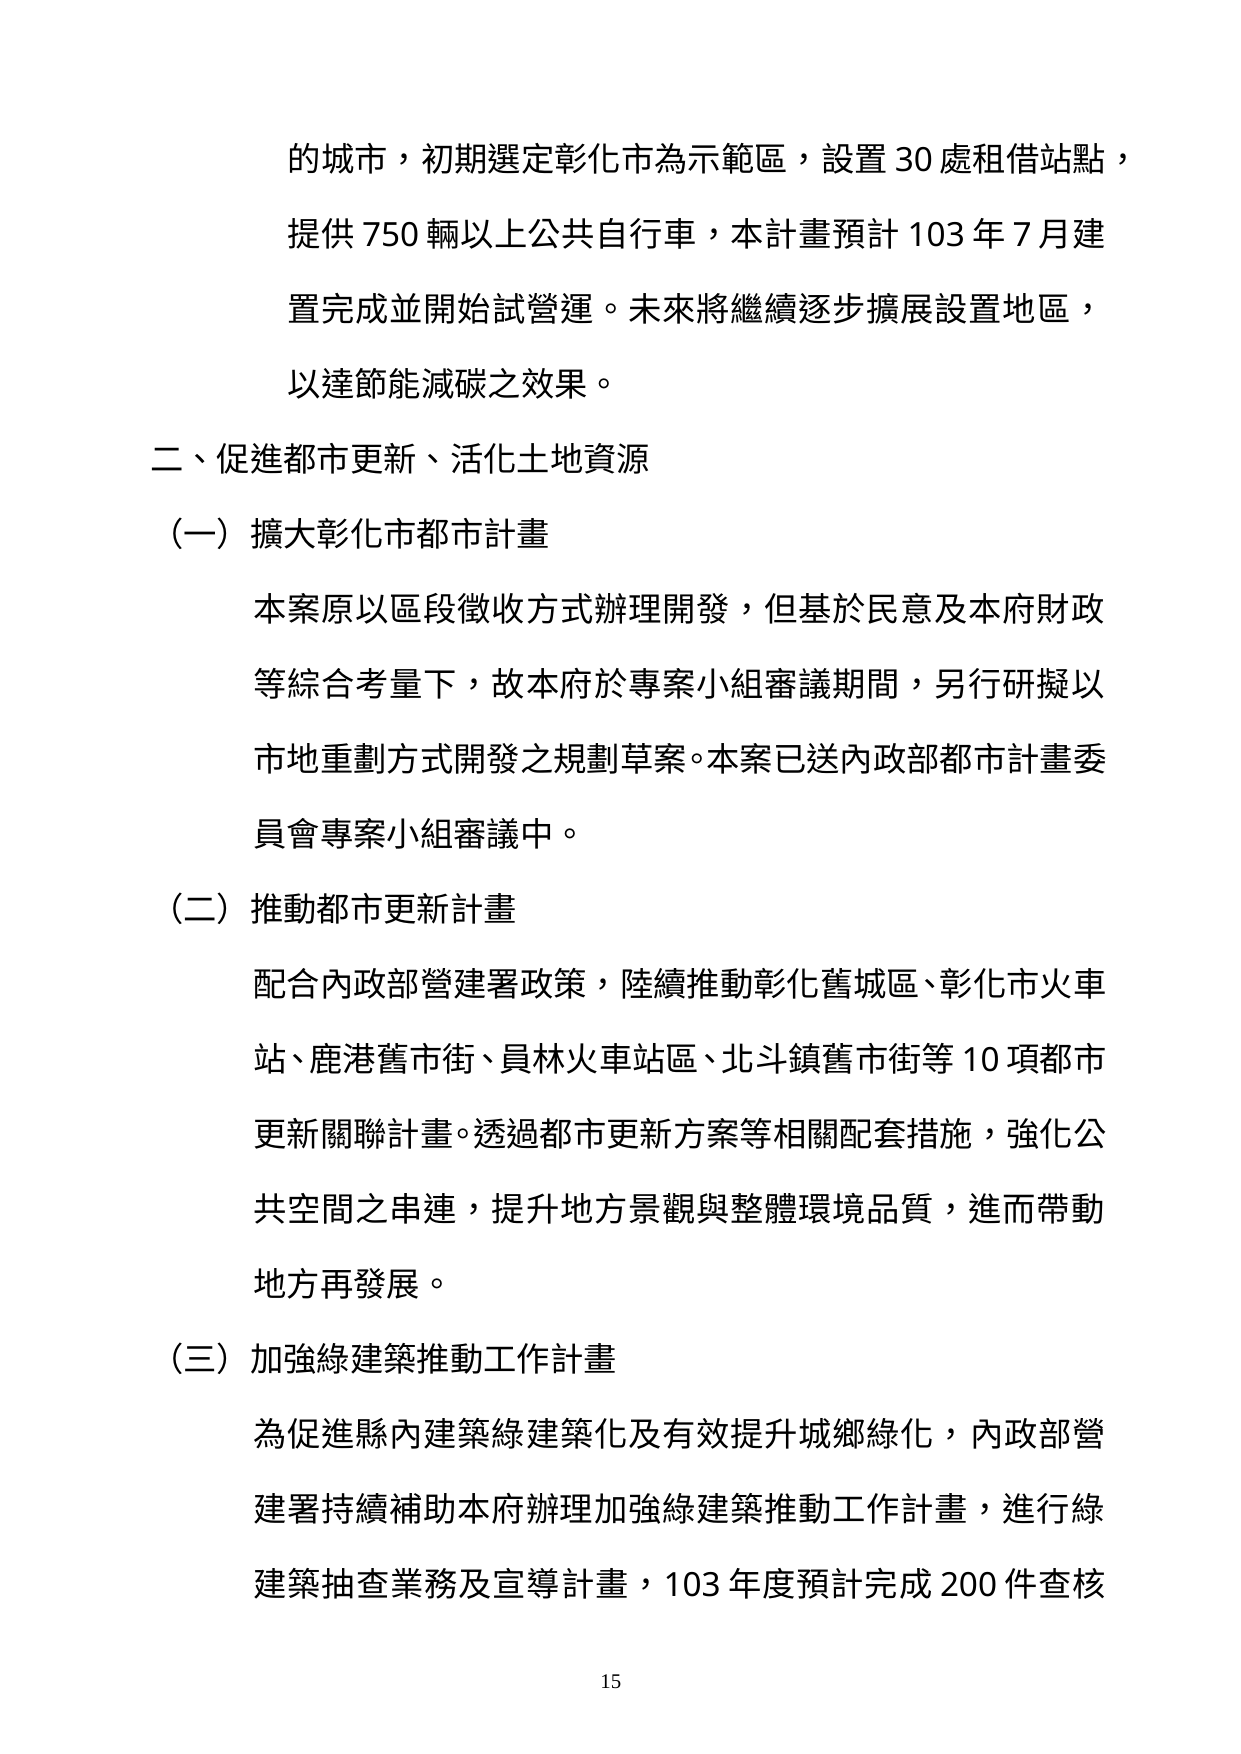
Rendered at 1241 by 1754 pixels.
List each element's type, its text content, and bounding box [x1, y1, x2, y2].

text 二、促進都市更新、活化土地資源 [150, 420, 1106, 495]
text 配合內政部營建署政策，陸續推動彰化舊城區、彰化市火車站、鹿港舊市街、員林火車站區、北斗鎮舊市街等10項都市更新關聯計畫。透過都市更新方案等相關配套措施，強化公共空間之串連，提升地方景觀與整體環境品質，進而帶動地方再發展。 [253, 945, 1106, 1320]
text （二）推動都市更新計畫 [150, 870, 1106, 945]
text 本縣是繼雙北、高雄市後，中臺灣第一個推動「公共自行車系統」的縣市，也是台北市以外第一個導入「YouBike」的城市，初期選定彰化市為示範區，設置30處租借站點，提供750輛以上公共自行車，本計畫預計103年7月建置完成並開始試營運。未來將繼續逐步擴展設置地區，以達節能減碳之效果。 [287, 120, 1106, 420]
text 本案原以區段徵收方式辦理開發，但基於民意及本府財政等綜合考量下，故本府於專案小組審議期間，另行研擬以市地重劃方式開發之規劃草案。本案已送內政部都市計畫委員會專案小組審議中。 [253, 570, 1106, 870]
text 為促進縣內建築綠建築化及有效提升城鄉綠化，內政部營建署持續補助本府辦理加強綠建築推動工作計畫，進行綠建築抽查業務及宣導計畫，103年度預計完成200件查核 [253, 1395, 1106, 1620]
text （三）加強綠建築推動工作計畫 [150, 1320, 1106, 1395]
text （一）擴大彰化市都市計畫 [150, 495, 1106, 570]
